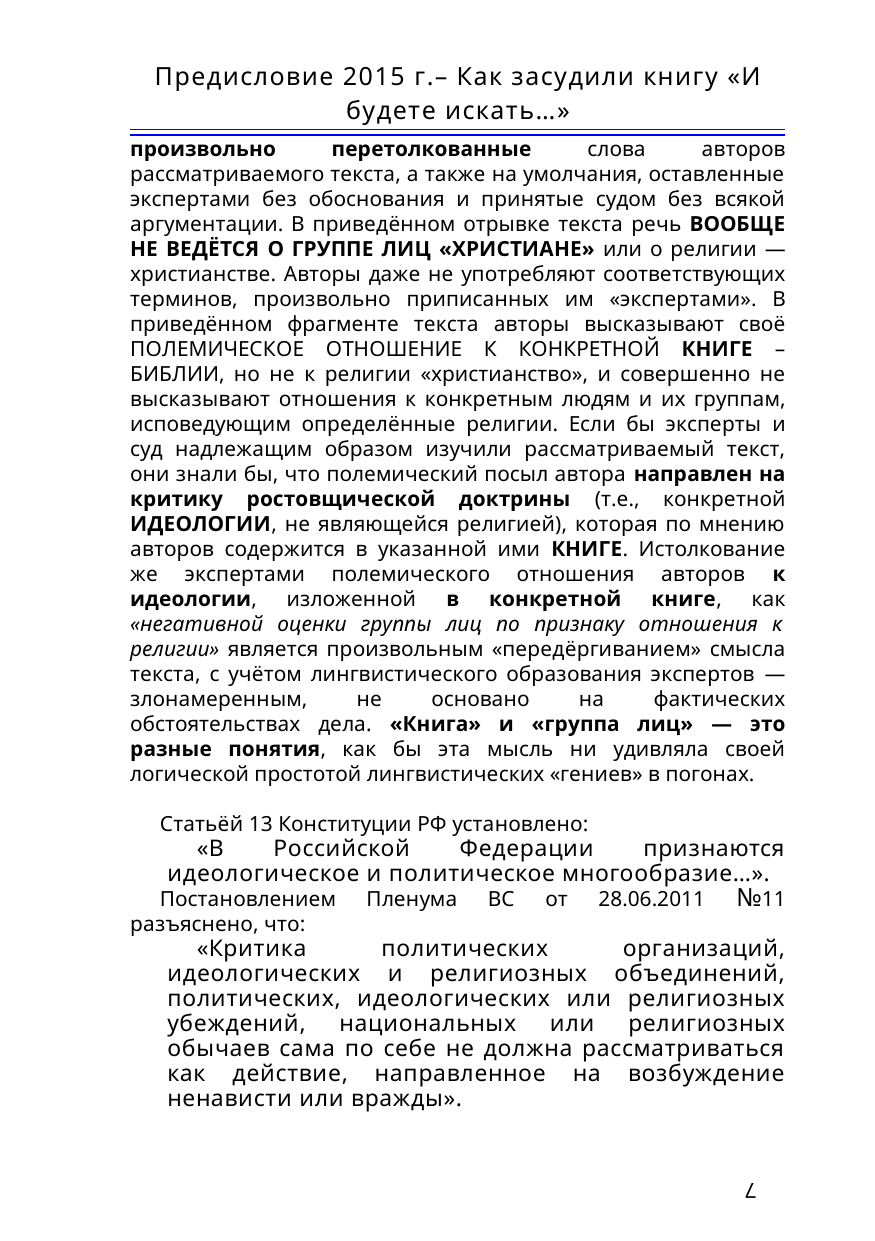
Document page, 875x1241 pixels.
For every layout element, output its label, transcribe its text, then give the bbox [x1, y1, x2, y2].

text произвольно перетолкованные слова авторов рассматриваемого текста, а также на умолчания, оставленные экспертами без обоснования и принятые судом без всякой аргументации. В приведённом отрывке текста речь ВООБЩЕ НЕ ВЕДЁТСЯ О ГРУППЕ ЛИЦ «ХРИСТИАНЕ» или о религии — христианстве. Авторы даже не употребляют соответствующих терминов, произвольно приписанных им «экспертами». В приведённом фрагменте текста авторы высказывают своё ПОЛЕМИЧЕСКОЕ ОТНОШЕНИЕ К КОНКРЕТНОЙ КНИГЕ – БИБЛИИ, но не к религии «христианство», и совершенно не высказывают отношения к конкретным людям и их группам, исповедующим определённые религии. Если бы эксперты и суд надлежащим образом изучили рассматриваемый текст, они знали бы, что полемический посыл автора направлен на критику ростовщической доктрины (т.е., конкретной ИДЕОЛОГИИ, не являющейся религией), которая по мнению авторов содержится в указанной ими КНИГЕ. Истолкование же экспертами полемического отношения авторов к идеологии, изложенной в конкретной книге, как «негативной оценки группы лиц по признаку отношения к религии» является произвольным «передёргиванием» смысла текста, с учётом лингвистического образования экспертов — злонамеренным, не основано на фактических обстоятельствах дела. «Книга» и «группа лиц» — это разные понятия, как бы эта мысль ни удивляла своей логической простотой лингвистических «гениев» в погонах. [130, 136, 785, 786]
text «В Российской Федерации признаются идеологическое и политическое многообразие…». [167, 836, 785, 886]
text «Критика политических организаций, идеологических и религиозных объединений, политических, идеологических или религиозных убеждений, национальных или религиозных обычаев сама по себе не должна рассматриваться как действие, направленное на возбуждение ненависти или вражды». [167, 936, 785, 1111]
text Постановлением Пленума ВС от 28.06.2011 №11 разъяснено, что: [130, 886, 785, 936]
text Статьёй 13 Конституции РФ установлено: [130, 811, 785, 836]
